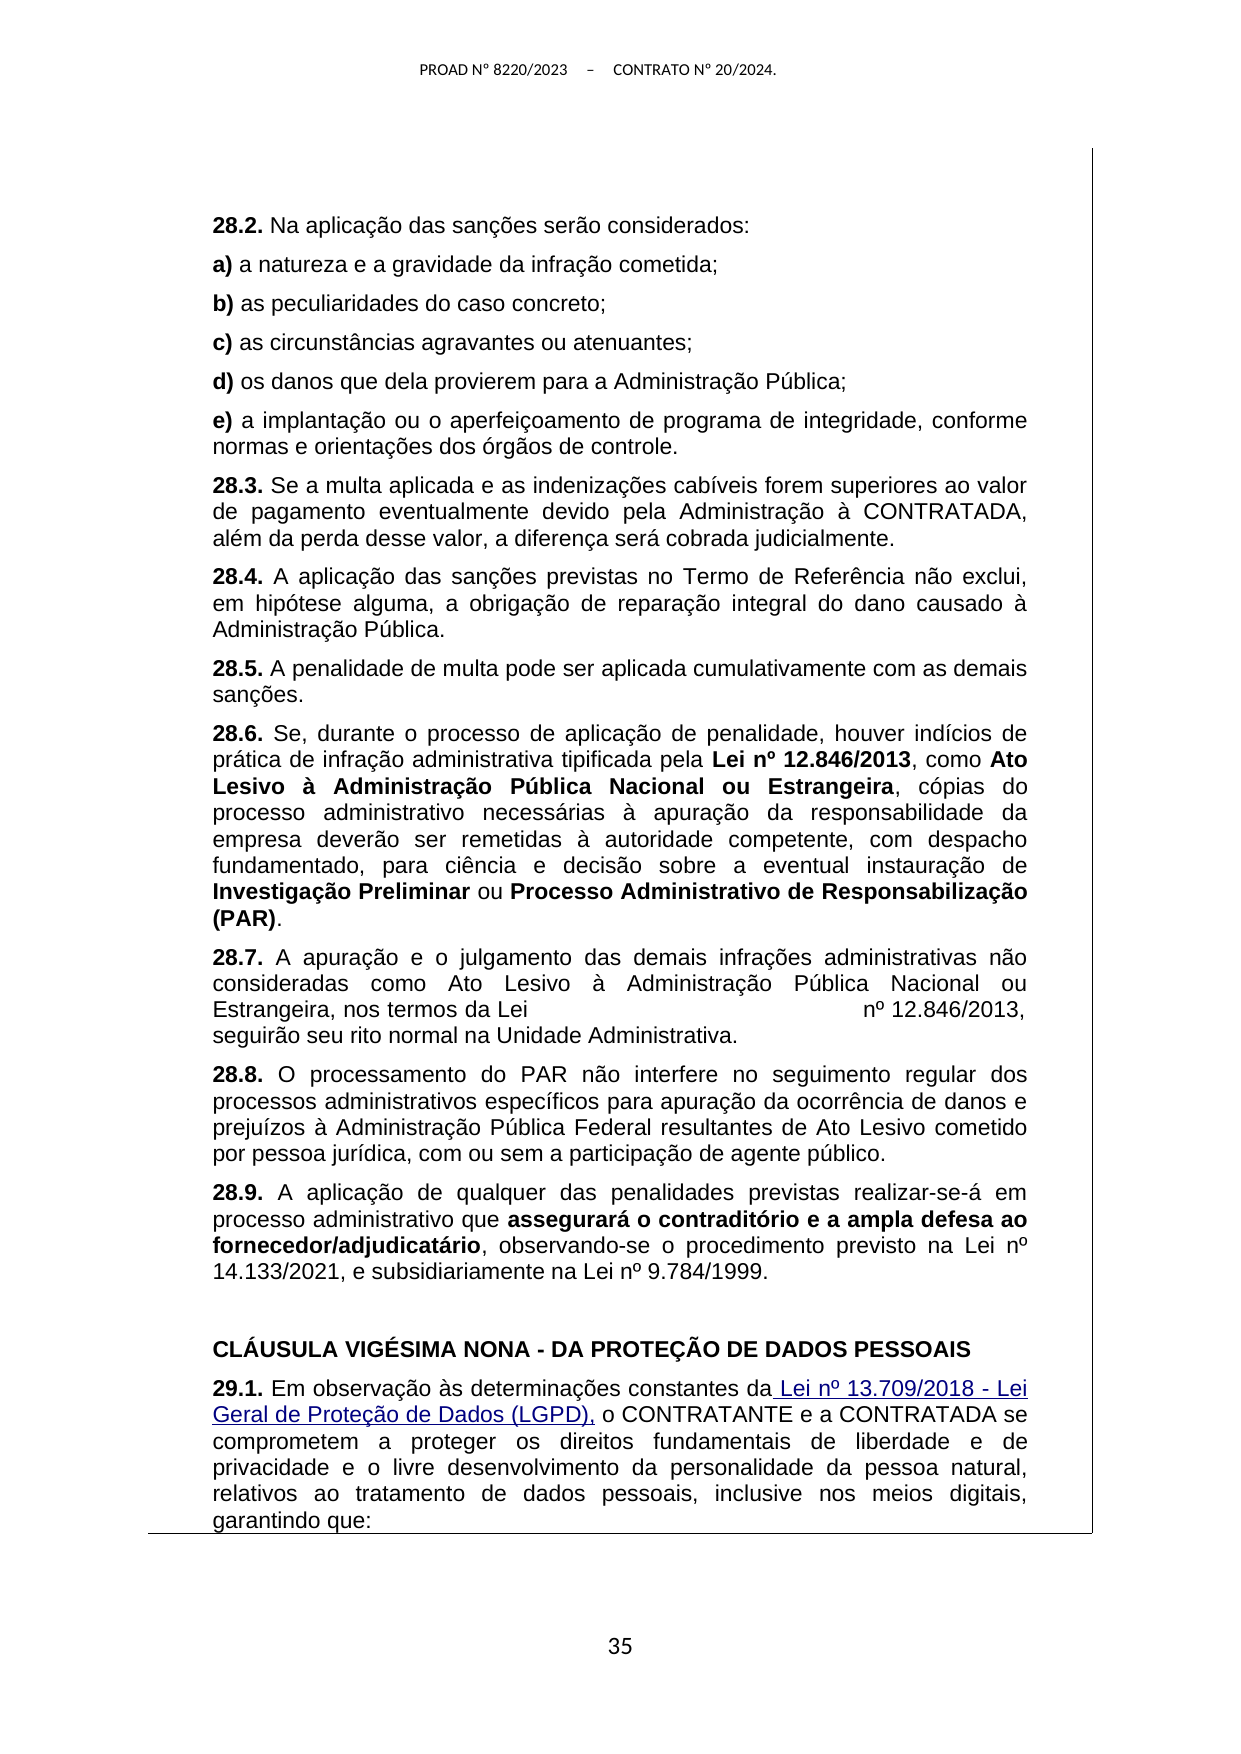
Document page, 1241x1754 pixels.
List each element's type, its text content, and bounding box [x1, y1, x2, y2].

text e) a implantação ou o aperfeiçoamento de programa de integridade, conforme normas e orientações dos órgãos de controle. [148, 342, 1092, 407]
text d) os danos que dela provierem para a Administração Pública; [148, 303, 1092, 342]
text 28.5. A penalidade de multa pode ser aplicada cumulativamente com as demais sanções. [148, 590, 1092, 656]
text 29.1. Em observação às determinações constantes da Lei nº 13.709/2018 - Lei Geral de Proteção de Dados (LGPD), o CONTRATANTE e a CONTRATADA se comprometem a proteger os direitos fundamentais de liberdade e de privacidade e o livre desenvolvimento da personalidade da pessoa natural, relativos ao tratamento de dados pessoais, inclusive nos meios digitais, garantindo que: [148, 1310, 1092, 1533]
text CLÁUSULA VIGÉSIMA NONA - DA PROTEÇÃO DE DADOS PESSOAIS [148, 1271, 1092, 1310]
text 28.8. O processamento do PAR não interfere no seguimento regular dos processos administrativos específicos para apuração da ocorrência de danos e prejuízos à Administração Pública Federal resultantes de Ato Lesivo cometido por pessoa jurídica, com ou sem a participação de agente público. [148, 997, 1092, 1115]
text 28.4. A aplicação das sanções previstas no Termo de Referência não exclui, em hipótese alguma, a obrigação de reparação integral do dano causado à Administração Pública. [148, 499, 1092, 590]
text 28.2. Na aplicação das sanções serão considerados: [148, 148, 1092, 187]
text 28.7. A apuração e o julgamento das demais infrações administrativas não consideradas como Ato Lesivo à Administração Pública Nacional ou Estrangeira, nos termos da Lei nº 12.846/2013, seguirão seu rito normal na Unidade Administrativa. [148, 879, 1092, 997]
text 28.6. Se, durante o processo de aplicação de penalidade, houver indícios de prática de infração administrativa tipificada pela Lei nº 12.846/2013, como Ato Lesivo à Administração Pública Nacional ou Estrangeira, cópias do processo administrativo necessárias à apuração da responsabilidade da empresa deverão ser remetidas à autoridade competente, com despacho fundamentado, para ciência e decisão sobre a eventual instauração de Investigação Preliminar ou Processo Administrativo de Responsabilização (PAR). [148, 656, 1092, 879]
text b) as peculiaridades do caso concreto; [148, 225, 1092, 264]
text 28.9. A aplicação de qualquer das penalidades previstas realizar-se-á em processo administrativo que assegurará o contraditório e a ampla defesa ao fornecedor/adjudicatário, observando-se o procedimento previsto na Lei nº 14.133/2021, e subsidiariamente na Lei nº 9.784/1999. [148, 1115, 1092, 1271]
text a) a natureza e a gravidade da infração cometida; [148, 187, 1092, 225]
text c) as circunstâncias agravantes ou atenuantes; [148, 264, 1092, 303]
text 28.3. Se a multa aplicada e as indenizações cabíveis forem superiores ao valor de pagamento eventualmente devido pela Administração à CONTRATADA, além da perda desse valor, a diferença será cobrada judicialmente. [148, 407, 1092, 499]
